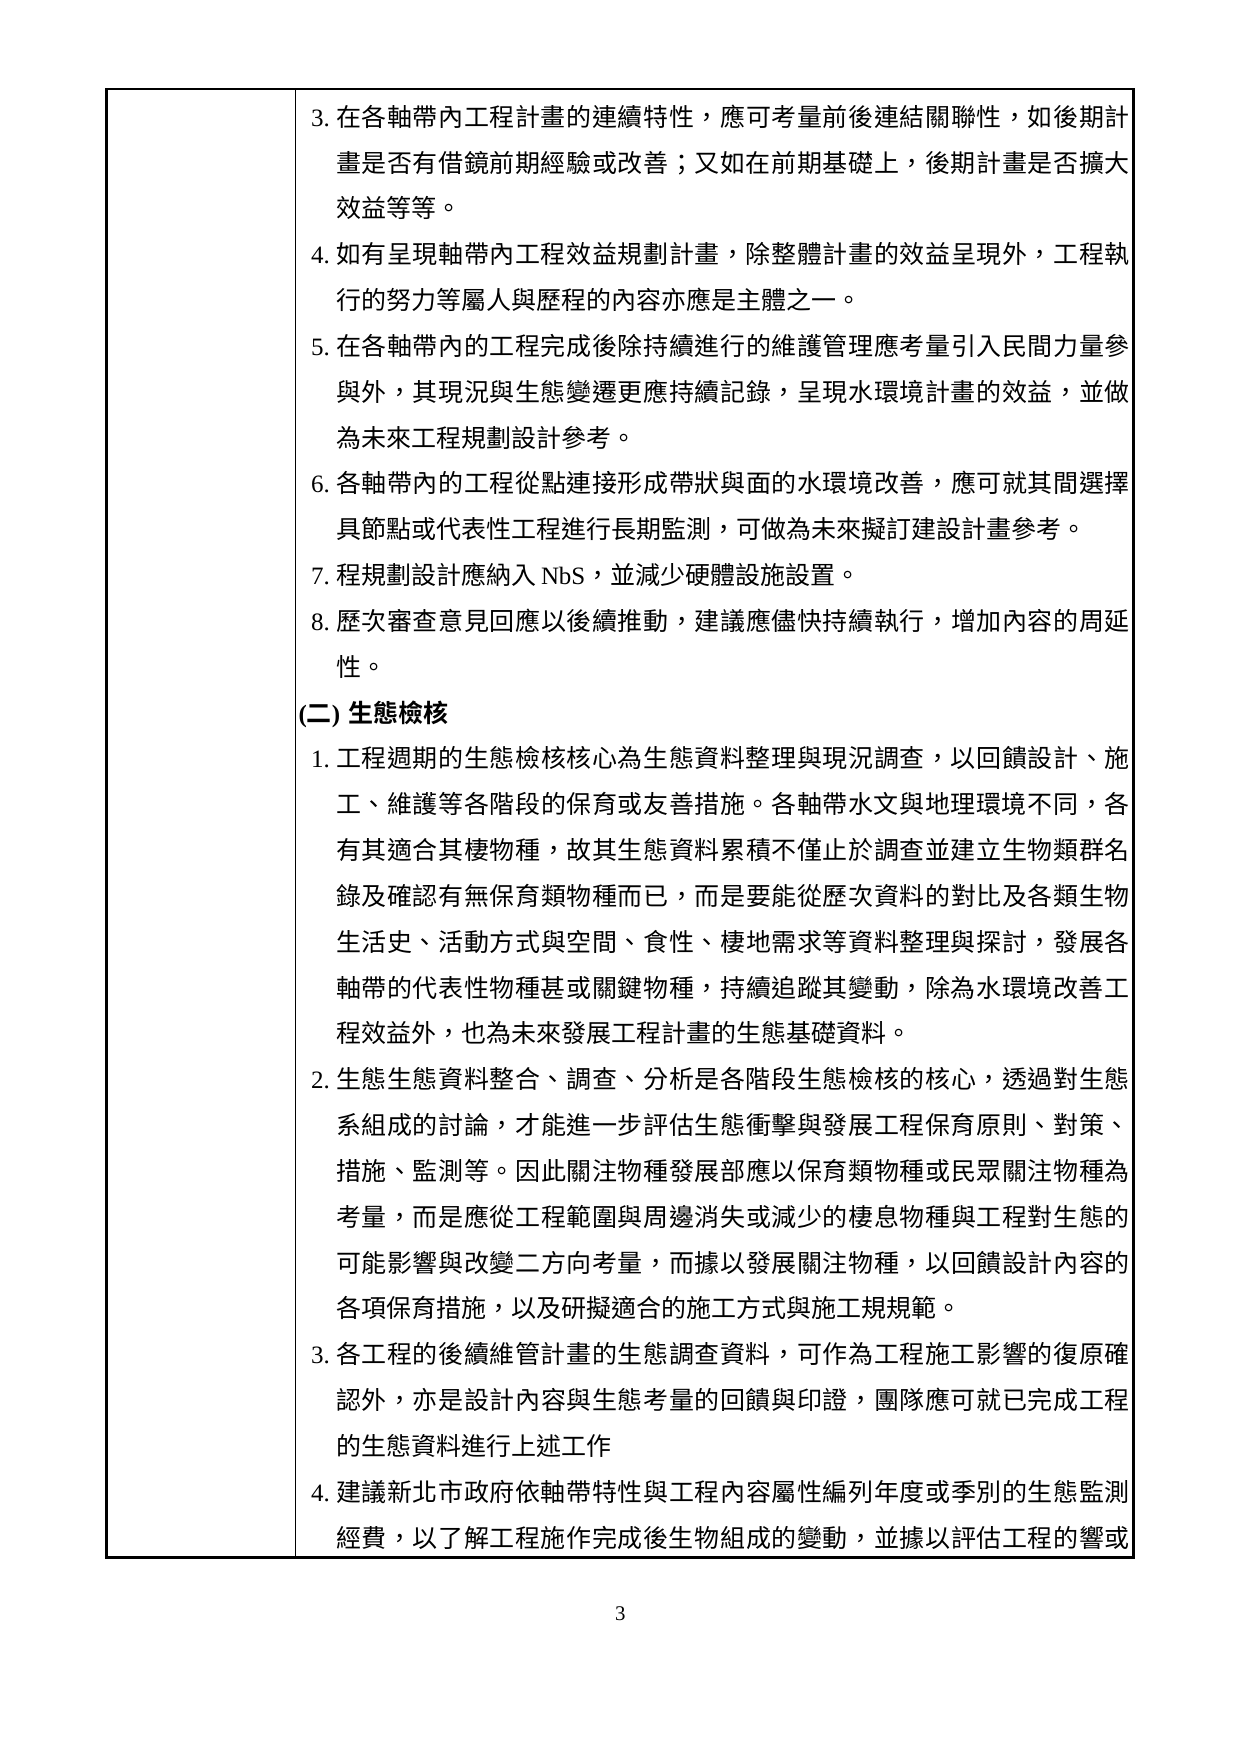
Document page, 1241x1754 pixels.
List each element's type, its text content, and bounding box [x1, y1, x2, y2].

table_cell 一、訪查意見 蔡委員義發: 建議依轄內四軸帶流域就各批次核定案件列總表分別說明各項工程「經費執行」、「辦理情形」(包含開工、完工或預定完成時程等)並加註說明與藍圖規劃成果扣合度，以利閱讀。 民眾參與機制辦理完整詳盡，惟建議彙整「參採情形」列表摘述，以顯執行成果並易閱讀。 設計時融入在地文化特色，並配合民眾需求與結合生態保育措施等作為整體考量。尤其建立水漾學堂並編製環境教育教材等，值得肯定。 已奉核定尚未完工者，請積極趕工，追蹤辦理。 有關資訊公開部分，請以民眾易懂知話語與圖資呈現外，並請留意更新。 第四批次核定之「瓦磘溝河道水質及景觀改善工程」，新北市政府2次查核均為乙等(77分)，請說明原因及是否已改善? 營運管理計畫部分，除編足經費外，新北市政府亦設有「高灘地工程管理處」專責維護管理，惟建請盡量導入在地認養機制，俾結合在地民眾共享共榮，營造永續環境。 有關核定案件「大漢溪左岸南新莊段(鐵路橋至新月橋)」及「鳶山堰周邊水環境再造計畫」，經資料所述，第四批核定(鐵路橋至新月橋)320萬規劃設計，並於109.12.31完成設計，及第五批次核定(鐵路橋至新月橋)工程總經費4,000萬，於110.12.06開工，111.7.13完工。惟第六批次又核定「大漢溪左岸南新莊段(鐵路橋至新月橋)水環境再造計畫(第二期)」規劃設計經費455萬元，決標日111年11月25日，執行進度27%，並於113.3.29因重大變更提前結案等遭遇困難案，惟資料說明南新莊已進入基設階段，但既已結案，後續如何辦理及行政程序等，建請補充說明。 有關生態檢核相關工作，新北市政府機制靈活(委託生態專業團隊辦理各工程生命週期各階段之生態檢核作業-包含補遺及落實執行中之案件等)值得肯定。惟如何彙整執行成果以利閱讀，請再加強並回饋於藍圖規劃成果。 以上已核定案件，請補充說明與藍圖規劃成果扣合度，並請將各案件執行成果回饋藍圖規劃成果，已期藍圖更為完整與充實。 林委員連山: 執行率已達95%以上，且落實生態檢核、資訊公開、民眾參與，成果佳。 依總經費執行情形與分項工程執行情形，請檢視有無相稱，如:第一批次總支用比達100%，但尚有板橋地區污水下水道系統第二期七標尚未完工，則總經費支出需否修正? 部分工程已近完工期限，請檢討應如何如期，如質完成，如板橋污水下水道第二期七標預定本(113)年5月31日完工，但實際進度90.69%。 第2批次五股地區污水下水道二期二標，107.6.15開工，後續將部分工程納入他標，請說明執行詳情及有無遭遇困難? 第三批次「新鶯堤外水岸串聯暨周邊環境改善」於108年9月1日開工，預定本(113)年7月15完工，亦請準時報竣。 第七批次「新店溪溪洲公園水環境改善計畫」補助經費暫列114年度，請預先於本(113)年底前完成發包準備。 有關生態檢核的成果中，請團隊說明進行生態檢核後，提出友善環境措施而被設計單位採納者?另維管階段應如何進行? 工程督導查核督導的給分不高，在8次乙等中，新北市與水利局共給了6次乙等，則未知在這些評分中，得到什麼進步的動力? 已近執行尾聲，最好有執行的檢討與願景評估，最好把本計畫的亮點做大量放送。 張委員明雄: 計畫執行 新北市積極改造水體環境與設施而爭取各批次水環境建設並獲經濟部水利署支持，經數年努力及計畫執行，成果豐富，值得肯定。 建議各工程內容與執行可進一步整合於發展藍圖的四個軸帶。 在各軸帶內工程計畫的連續特性，應可考量前後連結關聯性，如後期計畫是否有借鏡前期經驗或改善；又如在前期基礎上，後期計畫是否擴大效益等等。 如有呈現軸帶內工程效益規劃計畫，除整體計畫的效益呈現外，工程執行的努力等屬人與歷程的內容亦應是主體之一。 在各軸帶內的工程完成後除持續進行的維護管理應考量引入民間力量參與外，其現況與生態變遷更應持續記錄，呈現水環境計畫的效益，並做為未來工程規劃設計參考。 各軸帶內的工程從點連接形成帶狀與面的水環境改善，應可就其間選擇具節點或代表性工程進行長期監測，可做為未來擬訂建設計畫參考。 程規劃設計應納入NbS，並減少硬體設施設置。 歷次審查意見回應以後續推動，建議應儘快持續執行，增加內容的周延性。 生態檢核 工程週期的生態檢核核心為生態資料整理與現況調查，以回饋設計、施工、維護等各階段的保育或友善措施。各軸帶水文與地理環境不同，各有其適合其棲物種，故其生態資料累積不僅止於調查並建立生物類群名錄及確認有無保育類物種而已，而是要能從歷次資料的對比及各類生物生活史、活動方式與空間、食性、棲地需求等資料整理與探討，發展各軸帶的代表性物種甚或關鍵物種，持續追蹤其變動，除為水環境改善工程效益外，也為未來發展工程計畫的生態基礎資料。 生態生態資料整合、調查、分析是各階段生態檢核的核心，透過對生態系組成的討論，才能進一步評估生態衝擊與發展工程保育原則、對策、措施、監測等。因此關注物種發展部應以保育類物種或民眾關注物種為考量，而是應從工程範圍與周邊消失或減少的棲息物種與工程對生態的可能影響與改變二方向考量，而據以發展關注物種，以回饋設計內容的各項保育措施，以及研擬適合的施工方式與施工規規範。 各工程的後續維管計畫的生態調查資料，可作為工程施工影響的復原確認外，亦是設計內容與生態考量的回饋與印證，團隊應可就已完成工程的生態資料進行上述工作 建議新北市政府依軸帶特性與工程內容屬性編列年度或季別的生態監測經費，以了解工程施作完成後生物組成的變動，並據以評估工程的響或生態效益，並可作為後續類似工程的參考。 經濟部水利署 前瞻水環境計畫第一批次至第六批次均已完成，應有整體水環境成效說明，並就水質、生態、環境等面向扣合四大流域主軸予以論述。 第六批次鳶山堰周邊水環境再造、大漢溪左岸南新莊段等規劃設計案，有重大變更提前結案，應有補充說明原由及後續是否有相關規劃案件。 簡報第四~七批次案件數與核定案件數似有不符，建請再釐清。 資訊公開網頁，建請市府建立個案工程基本資料，並以全生命週期落實公開民眾參與、生態檢核等資料，而非以超連結本署前瞻建設計畫行政透明網。 工程查核督導缺失項目，建議予以彙整統計，並應檢討避免重複缺失發生。 歷次審查意見辦理情形，建議彙整及分類，並依時間序採重點整理方式，而非以歷次會議紀錄圖檔作為簡報。 生態團隊簡報中，以現地照片呈現前後差異，請以同角度方式拍攝。 建議後續維護管理部分，請再補充維管計畫。 經濟水利署 河川海岸組 有關各批次已完工案件或規劃設計已完成案件，尚有未結案者，請加強辦理核銷作業，以提升整體執行率。本計畫執行期間實支數(支用比)皆有偏低情形，除了依照進度辦理請款，核銷部分務必要加強辦理。 第7批次核定規劃設計案件，感謝市府配合於3月底前完成發包，後續還請市府持續趕辦務必於今年底前完成。 工程完工後續維護管理工作甚為重要，為確保永續經營，請市府工程推動前或完工前應擬定相關維護管理計畫並落實(如經費編列)，也可納入地方認養機制等作為。 經濟水利署 工程事務組 就工程預算執行，建議應該要表列實支數、應付未付數、節餘數等計算支用比、執行率及達成率等。 前瞻4期今(113)年底將屆，請市府就所辦在建工程，務必掌握年底前完工及完成核銷作業。 生態檢核部分，建議宜展現團隊給施工單位的生態保育措施，及監測施工團隊依照保育措施實施的結果。另有關人員生態保育教育訓練及工程主辦機關填具生態自主檢核表建議能呈現在簡報內，以利完整。 綜合結論 水環境建設以空間發展藍圖四大軸帶流域規劃建構整體計畫願景，並結合教育及人文內涵，值得肯定。 市府以水環境改善整體空間發展藍圖，套疊國土計畫及相關都市計畫等分析成果，建議檢討總結成效評估報告，擬定後續改善優先順序。 整體的呈現成果宜系統性列出總表及明細，分別表列各部會(內政部、交通部、農業部及環境部)各計畫執行進度及預算支用情形。 民眾參與與資訊公開部分，宜公開於市府自行架設之網站，並就民眾參與溝通取得共識，納入規劃設計部分，於簡報內加以說明。 生態檢核以四大軸帶流域建立生態資源(累積)資料庫，對於原規劃、設計階段及施工後監測及物種回復，為珍貴(累積)調查資料，應充分資訊公開。 工程督導及查核成績不甚理想，乙等達8次之多，針對工程品質如何要求提升?請市府加強督導頻率、落實現場監造作業及擬定相關改進策略，以落實三級品管制度，提升整體公共工程品質。 有關營運管理計畫，請市府覈實編列相關預算及編制維護管理手冊，並請盤點及補充說明各年度(含113年度)維管經費。 請受訪單位參酌各委員及單位代表意見辦理，並於113年5月20日前改善完成，同時將改善辦理情形及照片彙整成冊，函送經濟部並副知其他參與訪查部會辦理結案。 二、「淡水河五股蘆洲沿岸水環境整體改善計畫(第二期)」現勘意見 蔡委員義發: 整體環境營造優雅，於113年4月10日報竣，尚有部分小缺失，請主辦機關本於權責檢視改善(包含沿途警告標示)。 承上，請參考藍圖規劃成果檢視其扣合度，並將執行成果回饋藍圖成果。 建請就有利環境條件，評估申請環境教育場域(結合米倉國小)。 後續維護保養管理很重要，請詳擬維管計畫據以執行，以維永續環境。 林委員連山: 八里左岸林蔭樹海步道景觀工程 部分踏板之隔板的固定螺絲鏽蝕，建請改善。 紅樹林疏伐後，高灘地易有漂流垃圾，請思考長期清理方案。 道路上方來水應整體考量排除問題。 米倉打石地景公園及周邊自行車道環境改善工程 入口道路AC路面積水，請改善。 無限空間是很好的想法，但應警告民眾不要近水。 草的割除宜列為固定維管工作。坡地坡面植草或自然植披不可剷除，維持棲地物種穩固功能。 張委員明雄: 在有排水設施排入灘地處，建議未來可考量依水流形成水道，增加水體微環境，並可供水生生物增加活動空間。 雖石籠具有孔隙性，但其與灘地間為垂直落差，雖有部分區域以堆土石減少其垂直面，建議亦可考量以木頭堆置或木柵方式減少其垂直面，並增加微環境。 區域內植生草地非為野生草種易因土質或水分不足而未能與野生草競生，未來應以現地生長野生草管理為主，減少植生草地。 經濟部水利署 自行車步道護欄請注意收邊位置，並注意應有防撞設施，避免自行車直接碰撞護欄。 八字廣場地坪有部分泥水痕跡，請再確認步道、廣場之洩水坡度，避免積水。 本工程既已完工，現地仍有部分圍籬，請再加強工地管理，並適時撤除圍籬，倘未能立即撤除，仍應固定該圍籬避免造成民眾危險。 所預留之螃蟹格柵板，無法開啟，請妥予考量並改善。 新設欄杆未鎖固完全、林蔭海漫步道座椅部分螺絲生鏽，請全面檢視改善，以確保工程品質。 工區內設置排水盲溝或砌石淺溝，請確認水流通暢及排水方向，以確保工區內排水通暢，避免積水。 現勘綜合結論： 有關四大軸帶發展藍圖，請參考提報工程項目及內容，蒐集施工前、後相關資料做為比對分析。 工區內紅樹林經適當疏伐，創造微棲地，形塑生態多樣性，值得肯定。 工區整體規劃，請扣合上位政策「逕流分擔」，分析區域內所設置之排水逕流，如工區設置盲溝，將雨水妥適分配於水道與土地，充分利用公共設施共同分擔降雨逕流。 本次訪查現勘勘查地點，建請於適當地點設立警示告示牌及救生圈(含拋繩)，並請主辦機關及設計單位考量告示牌可納入周邊人文特色，避免單板設計。 [296, 90, 1132, 1556]
table_cell [108, 90, 295, 1556]
